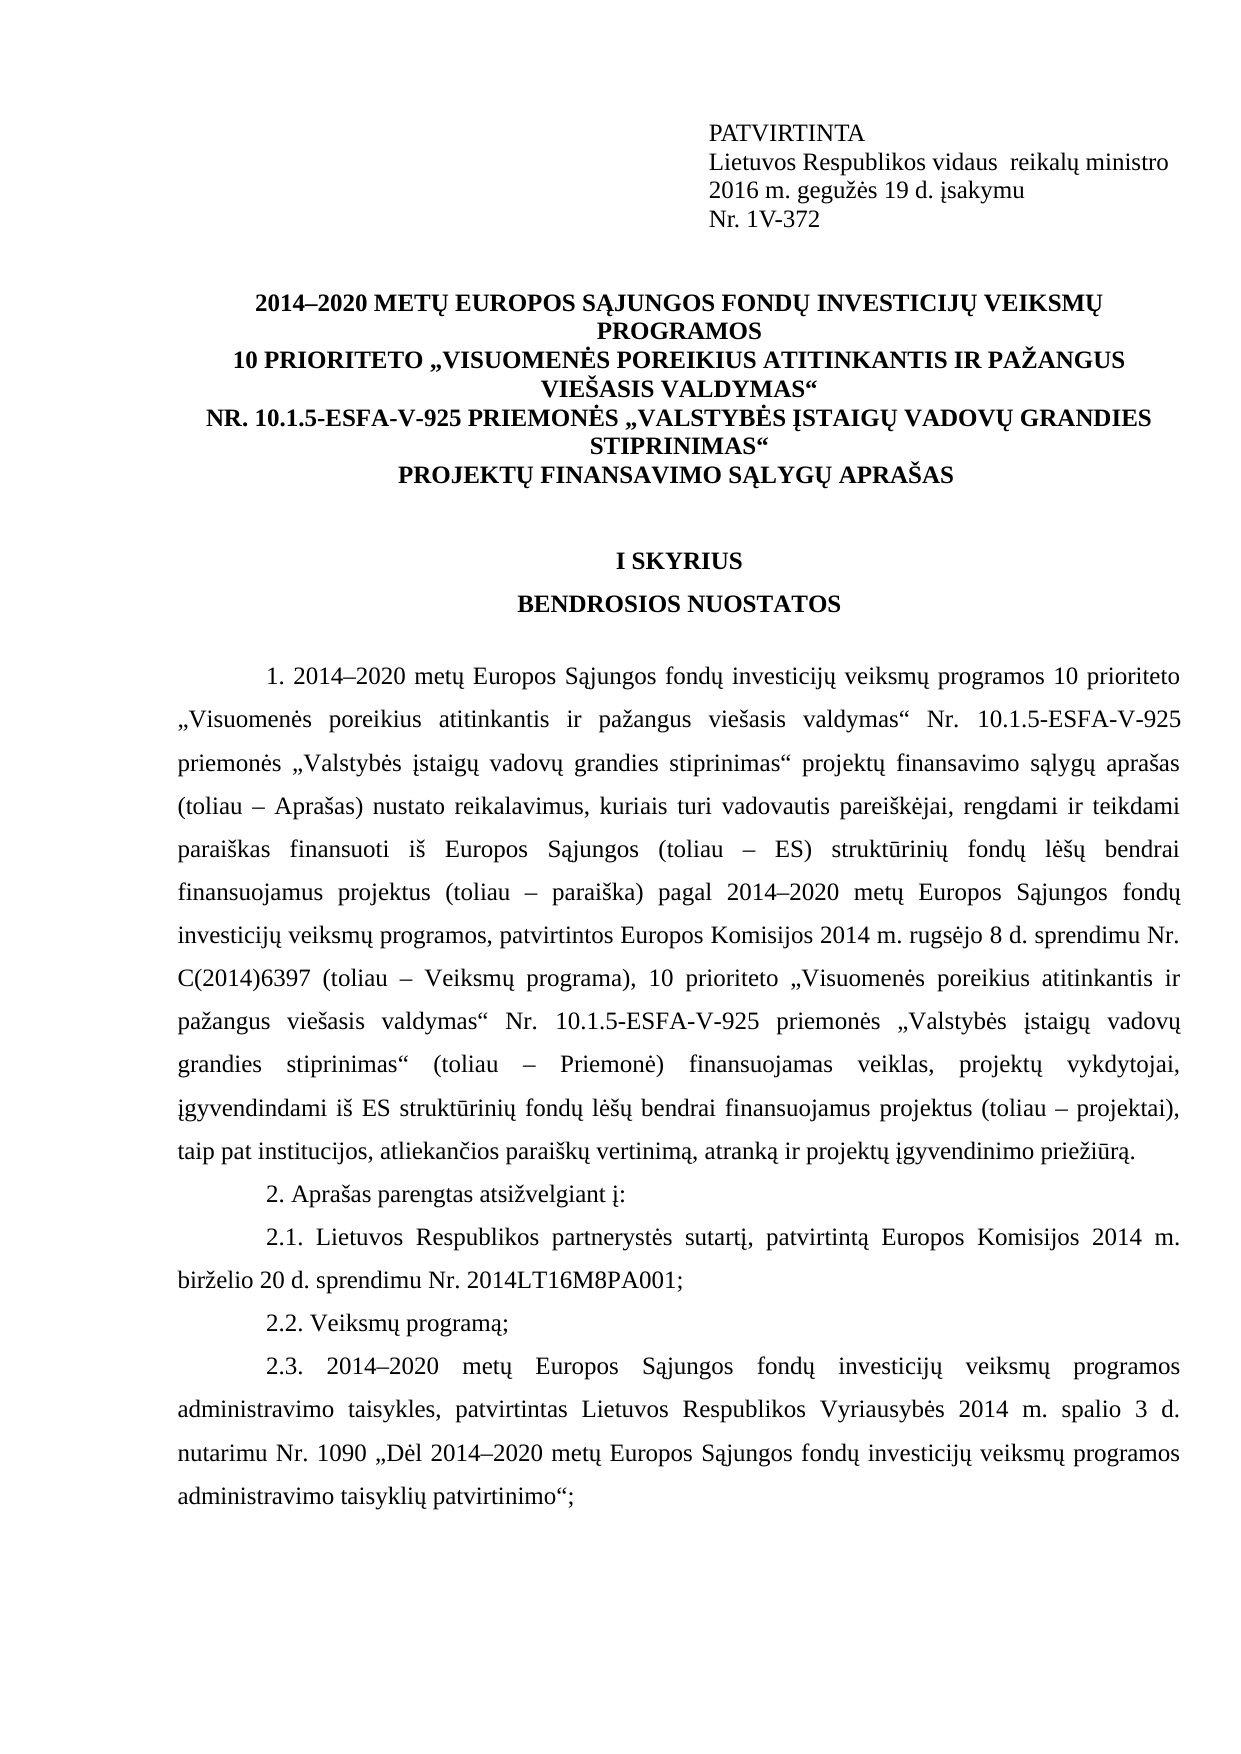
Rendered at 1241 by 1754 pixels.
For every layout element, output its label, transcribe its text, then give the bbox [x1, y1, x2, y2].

text BENDROSIOS NUOSTATOS [177, 589, 1181, 618]
text 2.2. Veiksmų programą; [177, 1308, 1181, 1337]
text PATVIRTINTA [177, 118, 1181, 147]
text 1. 2014–2020 metų Europos Sąjungos fondų investicijų veiksmų programos 10 prioriteto „Visuomenės poreikius atitinkantis ir pažangus viešasis valdymas“ Nr. 10.1.5-ESFA-V-925 priemonės „Valstybės įstaigų vadovų grandies stiprinimas“ projektų finansavimo sąlygų aprašas (toliau – Aprašas) nustato reikalavimus, kuriais turi vadovautis pareiškėjai, rengdami ir teikdami paraiškas finansuoti iš Europos Sąjungos (toliau – ES) struktūrinių fondų lėšų bendrai finansuojamus projektus (toliau – paraiška) pagal 2014–2020 metų Europos Sąjungos fondų investicijų veiksmų programos, patvirtintos Europos Komisijos 2014 m. rugsėjo 8 d. sprendimu Nr. C(2014)6397 (toliau – Veiksmų programa), 10 prioriteto „Visuomenės poreikius atitinkantis ir pažangus viešasis valdymas“ Nr. 10.1.5-ESFA-V-925 priemonės „Valstybės įstaigų vadovų grandies stiprinimas“ (toliau – Priemonė) finansuojamas veiklas, projektų vykdytojai, įgyvendindami iš ES struktūrinių fondų lėšų bendrai finansuojamus projektus (toliau – projektai), taip pat institucijos, atliekančios paraiškų vertinimą, atranką ir projektų įgyvendinimo priežiūrą. [177, 661, 1181, 1164]
text PROJEKTŲ FINANSAVIMO SĄLYGŲ APRAŠAS [177, 460, 1181, 489]
text 2.1. Lietuvos Respublikos partnerystės sutartį, patvirtintą Europos Komisijos 2014 m. birželio 20 d. sprendimu Nr. 2014LT16M8PA001; [177, 1222, 1181, 1294]
text 2016 m. gegužės 19 d. įsakymu [177, 176, 1181, 204]
text 2014–2020 METŲ EUROPOS SĄJUNGOS FONDŲ INVESTICIJŲ VEIKSMŲ PROGRAMOS [177, 288, 1181, 345]
text Lietuvos Respublikos vidaus reikalų ministro [177, 147, 1181, 176]
text 10 PRIORITETO „VISUOMENĖS POREIKIUS ATITINKANTIS IR PAŽANGUS VIEŠASIS VALDYMAS“ [177, 345, 1181, 403]
text 2. Aprašas parengtas atsižvelgiant į: [177, 1179, 1181, 1208]
text NR. 10.1.5-ESFA-V-925 PRIEMONĖS „VALSTYBĖS ĮSTAIGŲ VADOVŲ GRANDIES STIPRINIMAS“ [177, 403, 1181, 460]
text Nr. 1V-372 [177, 204, 1181, 233]
text I SKYRIUS [177, 546, 1181, 575]
text 2.3. 2014–2020 metų Europos Sąjungos fondų investicijų veiksmų programos administravimo taisykles, patvirtintas Lietuvos Respublikos Vyriausybės 2014 m. spalio 3 d. nutarimu Nr. 1090 „Dėl 2014–2020 metų Europos Sąjungos fondų investicijų veiksmų programos administravimo taisyklių patvirtinimo“; [177, 1351, 1181, 1509]
